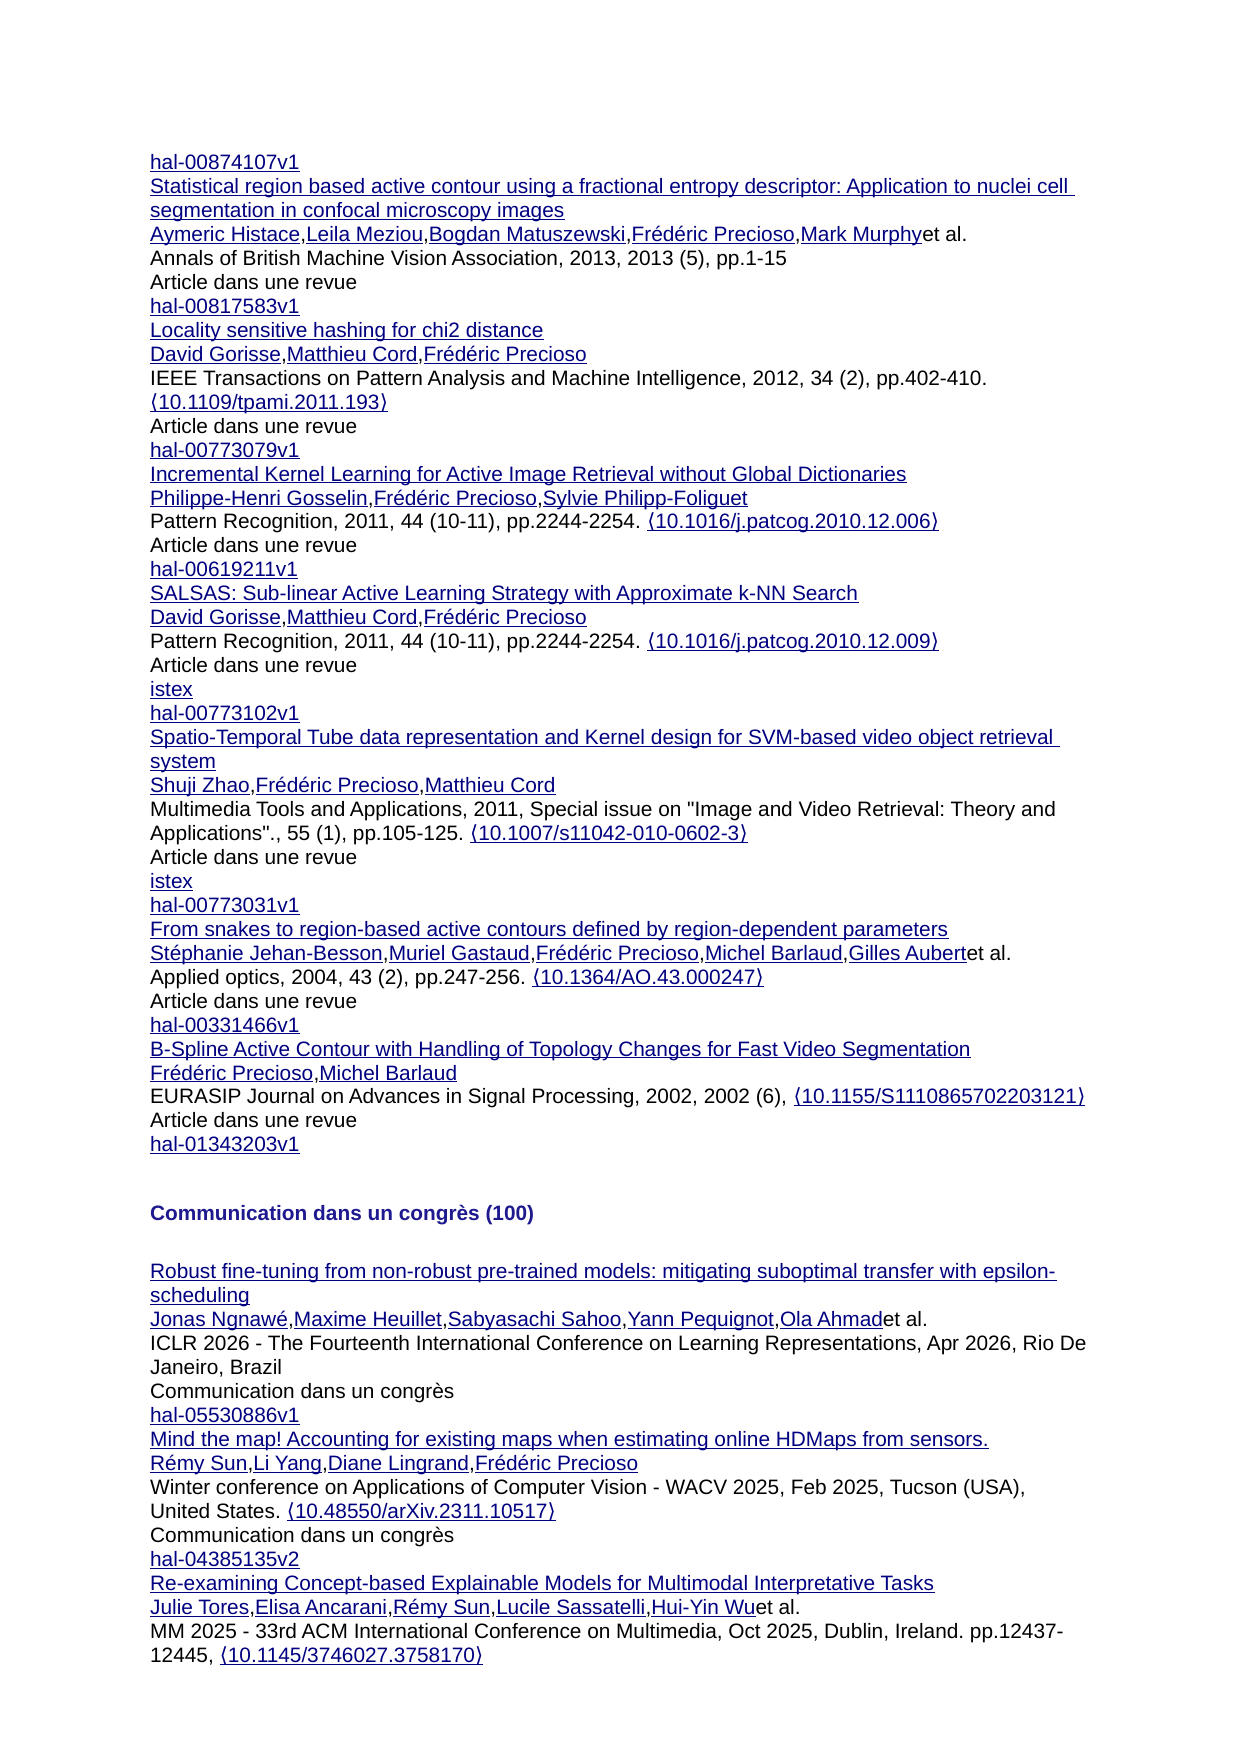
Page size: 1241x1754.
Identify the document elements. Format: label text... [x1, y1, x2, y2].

table_cell hal-00874107v1 [150, 150, 1090, 174]
subtitle Communication dans un congrès (100) [150, 1201, 1090, 1225]
table_cell Incremental Kernel Learning for Active Image Retrieval without Global Dictionaries Philippe-Henri Gosselin,Frédéric Precioso,Sylvie Philipp-Foliguet Pattern Recognition, 2011, 44 (10-11), pp.2244-2254. ⟨10.1016/j.patcog.2010.12.006⟩ Article dans une revue hal-00619211v1 [150, 461, 1090, 581]
table_cell Re-examining Concept-based Explainable Models for Multimodal Interpretative Tasks Julie Tores,Elisa Ancarani,Rémy Sun,Lucile Sassatelli,Hui-Yin Wuet al. MM 2025 - 33rd ACM International Conference on Multimedia, Oct 2025, Dublin, Ireland. pp.12437-12445, ⟨10.1145/3746027.3758170⟩ [150, 1571, 1090, 1667]
table_cell SALSAS: Sub-linear Active Learning Strategy with Approximate k-NN Search David Gorisse,Matthieu Cord,Frédéric Precioso Pattern Recognition, 2011, 44 (10-11), pp.2244-2254. ⟨10.1016/j.patcog.2010.12.009⟩ Article dans une revue istex hal-00773102v1 [150, 581, 1090, 725]
table_cell Mind the map! Accounting for existing maps when estimating online HDMaps from sensors. Rémy Sun,Li Yang,Diane Lingrand,Frédéric Precioso Winter conference on Applications of Computer Vision - WACV 2025, Feb 2025, Tucson (USA), United States. ⟨10.48550/arXiv.2311.10517⟩ Communication dans un congrès hal-04385135v2 [150, 1427, 1090, 1571]
table_header Robust fine-tuning from non-robust pre-trained models: mitigating suboptimal transfer with epsilon-scheduling Jonas Ngnawé,Maxime Heuillet,Sabyasachi Sahoo,Yann Pequignot,Ola Ahmadet al. ICLR 2026 - The Fourteenth International Conference on Learning Representations, Apr 2026, Rio De Janeiro, Brazil Communication dans un congrès hal-05530886v1 [150, 1259, 1090, 1427]
table_cell Spatio-Temporal Tube data representation and Kernel design for SVM-based video object retrieval system Shuji Zhao,Frédéric Precioso,Matthieu Cord Multimedia Tools and Applications, 2011, Special issue on "Image and Video Retrieval: Theory and Applications"., 55 (1), pp.105-125. ⟨10.1007/s11042-010-0602-3⟩ Article dans une revue istex hal-00773031v1 [150, 725, 1090, 917]
table_cell Locality sensitive hashing for chi2 distance David Gorisse,Matthieu Cord,Frédéric Precioso IEEE Transactions on Pattern Analysis and Machine Intelligence, 2012, 34 (2), pp.402-410. ⟨10.1109/tpami.2011.193⟩ Article dans une revue hal-00773079v1 [150, 318, 1090, 461]
table_cell B-Spline Active Contour with Handling of Topology Changes for Fast Video Segmentation Frédéric Precioso,Michel Barlaud EURASIP Journal on Advances in Signal Processing, 2002, 2002 (6), ⟨10.1155/S1110865702203121⟩ Article dans une revue hal-01343203v1 [150, 1036, 1090, 1156]
table_cell From snakes to region-based active contours defined by region-dependent parameters Stéphanie Jehan-Besson,Muriel Gastaud,Frédéric Precioso,Michel Barlaud,Gilles Aubertet al. Applied optics, 2004, 43 (2), pp.247-256. ⟨10.1364/AO.43.000247⟩ Article dans une revue hal-00331466v1 [150, 917, 1090, 1036]
table_cell Statistical region based active contour using a fractional entropy descriptor: Application to nuclei cell segmentation in confocal microscopy images Aymeric Histace,Leila Meziou,Bogdan Matuszewski,Frédéric Precioso,Mark Murphyet al. Annals of British Machine Vision Association, 2013, 2013 (5), pp.1-15 Article dans une revue hal-00817583v1 [150, 174, 1090, 318]
